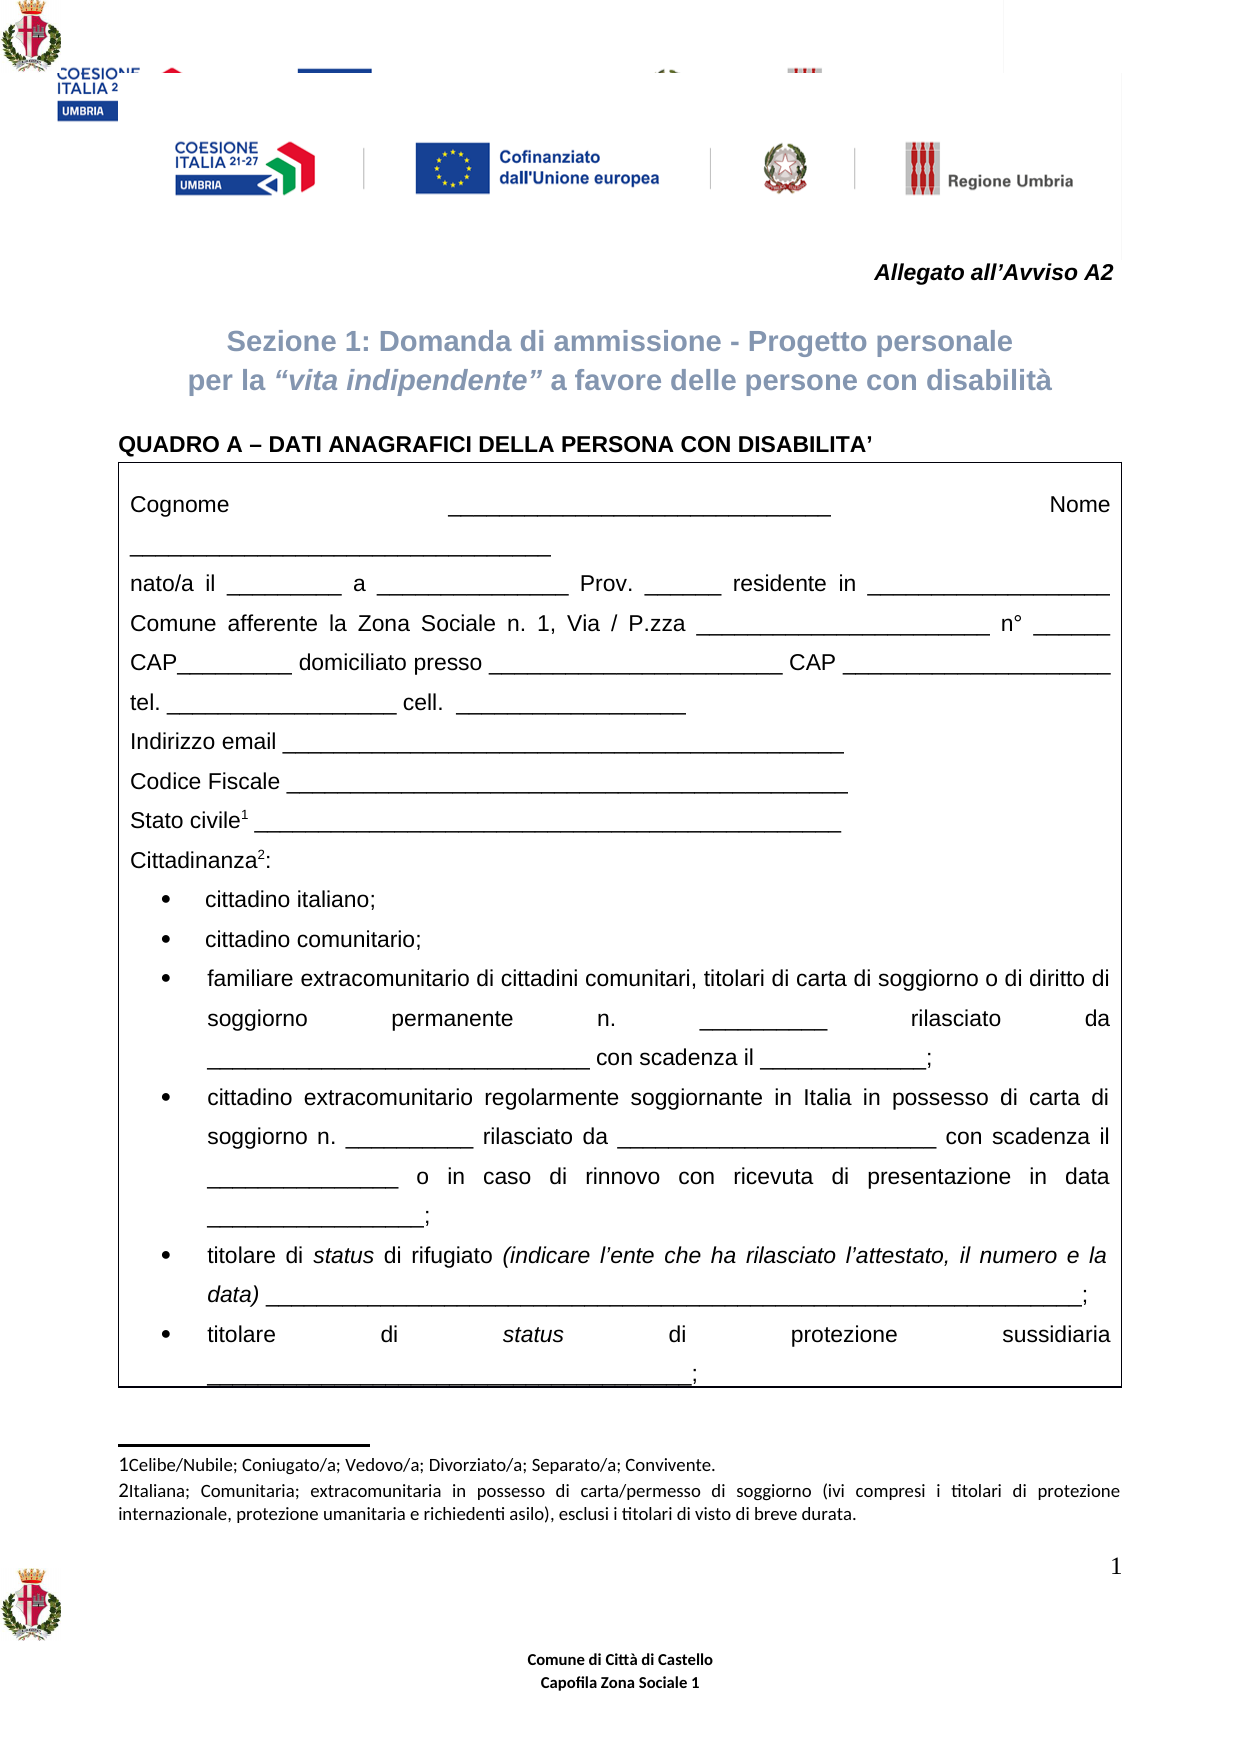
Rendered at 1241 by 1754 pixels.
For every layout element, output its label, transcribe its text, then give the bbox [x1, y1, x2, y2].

text QUADRO A – Dati Anagrafici della persona con DISABILITA’ [118, 431, 1122, 458]
text per la “vita indipendente” a favore delle persone con disabilità [118, 363, 1122, 396]
picture [0, 0, 1122, 260]
text Allegato all’Avviso A2 [118, 260, 1122, 286]
text Sezione 1: Domanda di ammissione - Progetto personale [118, 324, 1122, 358]
table_header Cognome ______________________________ Nome _________________________________ nato/a il _________ a _______________ Prov. ______ residente in ___________________ Comune afferente la Zona Sociale n. 1, Via / P.zza _______________________ n° ______ CAP_________ domiciliato presso _______________________ CAP _____________________ tel. __________________ cell. __________________ Indirizzo email ____________________________________________ Codice Fiscale ____________________________________________ Stato civile ______________________________________________ Cittadinanza: cittadino italiano; cittadino comunitario; familiare extracomunitario di cittadini comunitari, titolari di carta di soggiorno o di diritto di soggiorno permanente n. __________ rilasciato da ______________________________ con scadenza il _____________; cittadino extracomunitario regolarmente soggiornante in Italia in possesso di carta di soggiorno n. __________ rilasciato da _________________________ con scadenza il _______________ o in caso di rinnovo con ricevuta di presentazione in data _________________; titolare di status di rifugiato (indicare l’ente che ha rilasciato l’attestato, il numero e la data) ________________________________________________________________; titolare di status di protezione sussidiaria ______________________________________; [119, 463, 1121, 1386]
